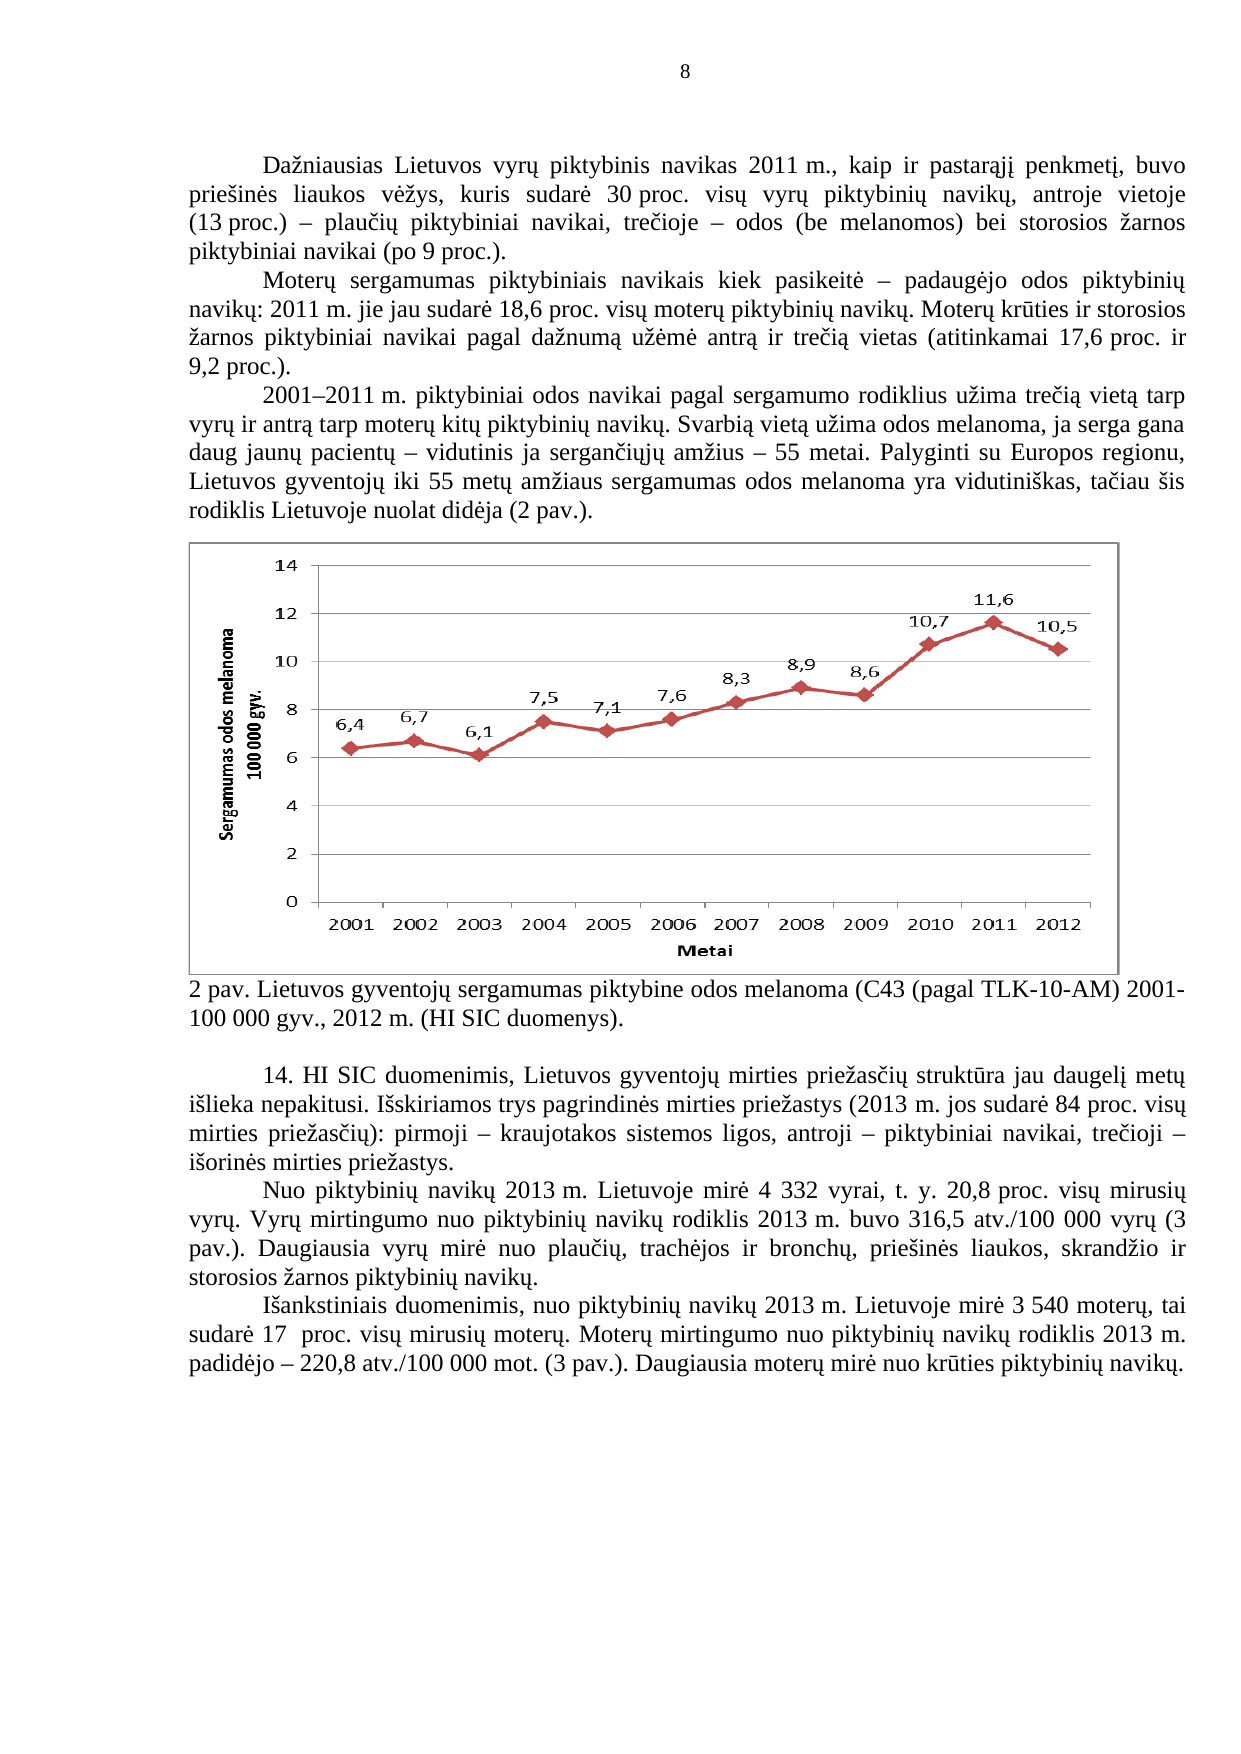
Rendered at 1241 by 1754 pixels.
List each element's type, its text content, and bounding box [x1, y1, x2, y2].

text 14. HI SIC duomenimis, Lietuvos gyventojų mirties priežasčių struktūra jau daugelį metų išlieka nepakitusi. Išskiriamos trys pagrindinės mirties priežastys (2013 m. jos sudarė 84 proc. visų mirties priežasčių): pirmoji – kraujotakos sistemos ligos, antroji – piktybiniai navikai, trečioji – išorinės mirties priežastys. [188, 1060, 1186, 1175]
text Išankstiniais duomenimis, nuo piktybinių navikų 2013 m. Lietuvoje mirė 3 540 moterų, tai sudarė 17 proc. visų mirusių moterų. Moterų mirtingumo nuo piktybinių navikų rodiklis 2013 m. padidėjo – 220,8 atv./100 000 mot. (3 pav.). Daugiausia moterų mirė nuo krūties piktybinių navikų. [188, 1290, 1186, 1377]
text 2001–2011 m. piktybiniai odos navikai pagal sergamumo rodiklius užima trečią vietą tarp vyrų ir antrą tarp moterų kitų piktybinių navikų. Svarbią vietą užima odos melanoma, ja serga gana daug jaunų pacientų – vidutinis ja sergančiųjų amžius – 55 metai. Palyginti su Europos regionu, Lietuvos gyventojų iki 55 metų amžiaus sergamumas odos melanoma yra vidutiniškas, tačiau šis rodiklis Lietuvoje nuolat didėja (2 pav.). [188, 380, 1186, 524]
text Nuo piktybinių navikų 2013 m. Lietuvoje mirė 4 332 vyrai, t. y. 20,8 proc. visų mirusių vyrų. Vyrų mirtingumo nuo piktybinių navikų rodiklis 2013 m. buvo 316,5 atv./100 000 vyrų (3 pav.). Daugiausia vyrų mirė nuo plaučių, trachėjos ir bronchų, priešinės liaukos, skrandžio ir storosios žarnos piktybinių navikų. [188, 1175, 1186, 1290]
text Dažniausias Lietuvos vyrų piktybinis navikas 2011 m., kaip ir pastarąjį penkmetį, buvo priešinės liaukos vėžys, kuris sudarė 30 proc. visų vyrų piktybinių navikų, antroje vietoje (13 proc.) – plaučių piktybiniai navikai, trečioje – odos (be melanomos) bei storosios žarnos piktybiniai navikai (po 9 proc.). [188, 150, 1186, 265]
text Moterų sergamumas piktybiniais navikais kiek pasikeitė – padaugėjo odos piktybinių navikų: 2011 m. jie jau sudarė 18,6 proc. visų moterų piktybinių navikų. Moterų krūties ir storosios žarnos piktybiniai navikai pagal dažnumą užėmė antrą ir trečią vietas (atitinkamai 17,6 proc. ir 9,2 proc.). [188, 265, 1186, 380]
text 2 pav. Lietuvos gyventojų sergamumas piktybine odos melanoma (C43 (pagal TLK-10-AM) 2001-100 000 gyv., 2012 m. (HI SIC duomenys). [188, 974, 1186, 1032]
